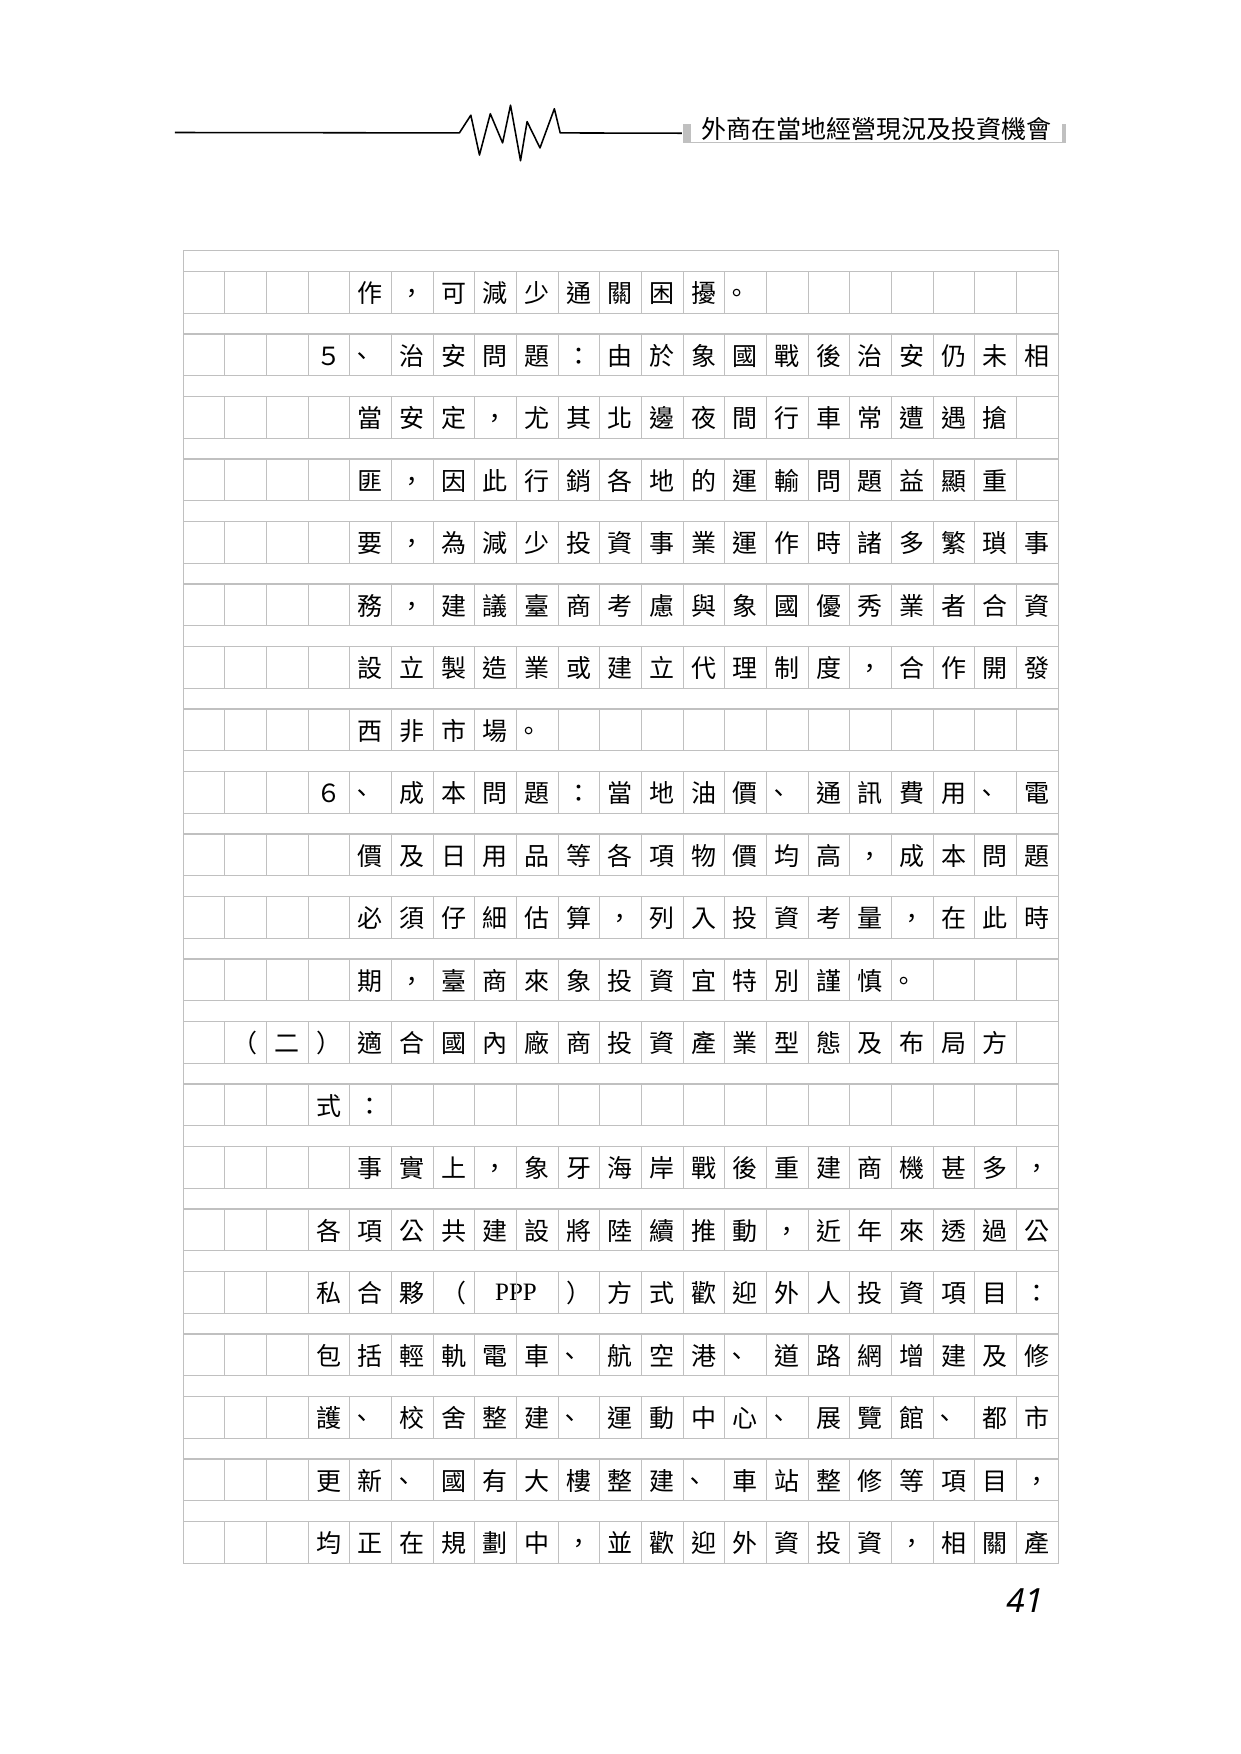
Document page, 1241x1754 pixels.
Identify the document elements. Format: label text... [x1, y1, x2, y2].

text [281, 439, 1058, 458]
text 列 [642, 897, 683, 938]
text ， [392, 960, 433, 1000]
text 地 [642, 460, 683, 500]
text [475, 1085, 516, 1125]
text 市 [434, 710, 474, 750]
text [934, 272, 974, 313]
text 事實上，象牙海岸戰後重建商機甚多，各項公共建設將陸續推動，近年來透過公私合夥（PPP）方式歡迎外人投資項目：包括輕軌電車、航空港、道路網增建及修護、校舍整建、運動中心、展覽館、都市更新、國有大樓整建、車站整修等項目，均正在規劃中，並歡迎外資投資，相關產業如建築業、水泥、工程材料、紙箱、砂石、電機業、塑膠包裝材料及3C家電等均有投資潛力。此外，當地農產品豐富，尤其腰果、橡膠、棉花、可可及咖啡等產量充足，亦適合農食品加工出口投資。另由於當地食用吳郭魚數量甚大，此間業者多向中國大陸進口冷凍魚品，我商可亦考慮來象國投資魚類養殖業，直接就近搶占當地內銷市場。 [281, 1314, 1058, 1333]
text 事實上，象牙海岸戰後重建商機甚多，各項公共建設將陸續推動，近年來透過公私合夥（PPP）方式歡迎外人投資項目：包括輕軌電車、航空港、道路網增建及修護、校舍整建、運動中心、展覽館、都市更新、國有大樓整建、車站整修等項目，均正在規劃中，並歡迎外資投資，相關產業如建築業、水泥、工程材料、紙箱、砂石、電機業、塑膠包裝材料及3C家電等均有投資潛力。此外，當地農產品豐富，尤其腰果、橡膠、棉花、可可及咖啡等產量充足，亦適合農食品加工出口投資。另由於當地食用吳郭魚數量甚大，此間業者多向中國大陸進口冷凍魚品，我商可亦考慮來象國投資魚類養殖業，直接就近搶占當地內銷市場。 [281, 1189, 1058, 1208]
text [892, 1085, 933, 1125]
text 立 [642, 647, 683, 688]
text 務 [350, 585, 391, 625]
text 少 [517, 272, 558, 313]
text 夜 [684, 397, 724, 438]
text 與 [684, 585, 724, 625]
text 當 [600, 772, 641, 813]
text [517, 1085, 558, 1125]
text 可 [434, 272, 474, 313]
text [281, 564, 1058, 583]
text 問 [475, 772, 516, 813]
text [207, 1064, 1058, 1083]
text 通 [559, 272, 599, 313]
text ， [475, 397, 516, 438]
text [207, 1001, 1058, 1021]
text 須 [392, 897, 433, 938]
text [434, 1085, 474, 1125]
text [281, 626, 1058, 646]
text 考 [600, 585, 641, 625]
text 必 [350, 897, 391, 938]
text 邊 [642, 397, 683, 438]
text [267, 1085, 308, 1125]
text 。 [725, 272, 766, 313]
text 代 [684, 647, 724, 688]
text 本 [934, 835, 974, 875]
text 價 [725, 772, 766, 813]
text 製 [434, 647, 474, 688]
text 資 [600, 522, 641, 563]
text [392, 1085, 433, 1125]
text [975, 1085, 1016, 1125]
text 此 [475, 460, 516, 500]
text 問 [475, 335, 516, 375]
text 高 [809, 835, 849, 875]
text 搶 [975, 397, 1016, 438]
text [767, 1085, 808, 1125]
text ， [850, 647, 891, 688]
text 合 [392, 1022, 433, 1063]
text ５ [309, 335, 349, 375]
text 慎 [850, 960, 891, 1000]
text 價 [350, 835, 391, 875]
text 宜 [684, 960, 724, 1000]
text 時 [809, 522, 849, 563]
text 益 [892, 460, 933, 500]
text 及 [850, 1022, 891, 1063]
text 電 [1017, 772, 1058, 813]
text 油 [684, 772, 724, 813]
text 理 [725, 647, 766, 688]
text [309, 835, 349, 875]
text 國 [434, 1022, 474, 1063]
text ６ [309, 772, 349, 813]
text 成 [892, 835, 933, 875]
text 其 [559, 397, 599, 438]
text 在 [934, 897, 974, 938]
text 均 [767, 835, 808, 875]
text [1017, 1022, 1058, 1063]
text [207, 1085, 224, 1125]
text 常 [850, 397, 891, 438]
text [281, 939, 1058, 958]
text 式 [309, 1085, 349, 1125]
text 題 [850, 460, 891, 500]
text 國 [767, 585, 808, 625]
text 為 [434, 522, 474, 563]
text 的 [684, 460, 724, 500]
text 產 [684, 1022, 724, 1063]
text [850, 272, 891, 313]
text 造 [475, 647, 516, 688]
text [1017, 272, 1058, 313]
text 謹 [809, 960, 849, 1000]
text 。 [517, 710, 558, 750]
text 態 [809, 1022, 849, 1063]
text 廠 [517, 1022, 558, 1063]
text 制 [767, 647, 808, 688]
text 業 [517, 647, 558, 688]
text [642, 1085, 683, 1125]
text 安 [392, 397, 433, 438]
text 優 [809, 585, 849, 625]
text [600, 1085, 641, 1125]
text 由 [600, 335, 641, 375]
text 等 [559, 835, 599, 875]
text [225, 1085, 266, 1125]
text 西 [350, 710, 391, 750]
text 算 [559, 897, 599, 938]
text 題 [517, 772, 558, 813]
text 匪 [350, 460, 391, 500]
text 物 [684, 835, 724, 875]
text [281, 751, 1058, 771]
text 關 [600, 272, 641, 313]
text 要 [350, 522, 391, 563]
text 遇 [934, 397, 974, 438]
text 輸 [767, 460, 808, 500]
text 商 [559, 1022, 599, 1063]
text 象 [684, 335, 724, 375]
text 、 [350, 772, 391, 813]
text 資 [642, 960, 683, 1000]
text 安 [892, 335, 933, 375]
text 地 [642, 772, 683, 813]
text 慮 [642, 585, 683, 625]
text [725, 1085, 766, 1125]
text 建 [434, 585, 474, 625]
text 商 [559, 585, 599, 625]
text 仔 [434, 897, 474, 938]
text 困 [642, 272, 683, 313]
text [281, 251, 1058, 271]
text [850, 1085, 891, 1125]
text [207, 1022, 224, 1063]
text 此 [975, 897, 1016, 938]
text 事實上，象牙海岸戰後重建商機甚多，各項公共建設將陸續推動，近年來透過公私合夥（PPP）方式歡迎外人投資項目：包括輕軌電車、航空港、道路網增建及修護、校舍整建、運動中心、展覽館、都市更新、國有大樓整建、車站整修等項目，均正在規劃中，並歡迎外資投資，相關產業如建築業、水泥、工程材料、紙箱、砂石、電機業、塑膠包裝材料及3C家電等均有投資潛力。此外，當地農產品豐富，尤其腰果、橡膠、棉花、可可及咖啡等產量充足，亦適合農食品加工出口投資。另由於當地食用吳郭魚數量甚大，此間業者多向中國大陸進口冷凍魚品，我商可亦考慮來象國投資魚類養殖業，直接就近搶占當地內銷市場。 [281, 1501, 1058, 1521]
text 資 [1017, 585, 1058, 625]
text [892, 272, 933, 313]
text 場 [475, 710, 516, 750]
text 後 [809, 335, 849, 375]
text 運 [725, 522, 766, 563]
text 臺 [517, 585, 558, 625]
text ， [850, 835, 891, 875]
text 本 [434, 772, 474, 813]
text 未 [975, 335, 1016, 375]
text 考 [809, 897, 849, 938]
text 及 [392, 835, 433, 875]
text [559, 1085, 599, 1125]
text 價 [725, 835, 766, 875]
text 北 [600, 397, 641, 438]
text 問 [975, 835, 1016, 875]
text 量 [850, 897, 891, 938]
text ： [559, 335, 599, 375]
text 建 [600, 647, 641, 688]
text [281, 689, 1058, 708]
text 來 [517, 960, 558, 1000]
text [281, 876, 1058, 896]
text 事實上，象牙海岸戰後重建商機甚多，各項公共建設將陸續推動，近年來透過公私合夥（PPP）方式歡迎外人投資項目：包括輕軌電車、航空港、道路網增建及修護、校舍整建、運動中心、展覽館、都市更新、國有大樓整建、車站整修等項目，均正在規劃中，並歡迎外資投資，相關產業如建築業、水泥、工程材料、紙箱、砂石、電機業、塑膠包裝材料及3C家電等均有投資潛力。此外，當地農產品豐富，尤其腰果、橡膠、棉花、可可及咖啡等產量充足，亦適合農食品加工出口投資。另由於當地食用吳郭魚數量甚大，此間業者多向中國大陸進口冷凍魚品，我商可亦考慮來象國投資魚類養殖業，直接就近搶占當地內銷市場。 [281, 1376, 1058, 1396]
text [975, 272, 1016, 313]
text 事 [1017, 522, 1058, 563]
text [281, 376, 1058, 396]
text 議 [475, 585, 516, 625]
text 二 [267, 1022, 308, 1063]
text 期 [350, 960, 391, 1000]
text 適 [350, 1022, 391, 1063]
text 品 [517, 835, 558, 875]
text 局 [934, 1022, 974, 1063]
text [281, 501, 1058, 521]
text 治 [850, 335, 891, 375]
text 題 [517, 335, 558, 375]
text 各 [600, 835, 641, 875]
text [309, 960, 349, 1000]
text [767, 272, 808, 313]
text 遭 [892, 397, 933, 438]
text 投 [725, 897, 766, 938]
text 日 [434, 835, 474, 875]
text ， [892, 897, 933, 938]
text 立 [392, 647, 433, 688]
text 秀 [850, 585, 891, 625]
text 投 [600, 960, 641, 1000]
text 業 [684, 522, 724, 563]
text 銷 [559, 460, 599, 500]
text 資 [642, 1022, 683, 1063]
text 行 [767, 397, 808, 438]
text 非 [392, 710, 433, 750]
text 費 [892, 772, 933, 813]
text 瑣 [975, 522, 1016, 563]
text （ [225, 1022, 266, 1063]
text 入 [684, 897, 724, 938]
text 臺 [434, 960, 474, 1000]
text 間 [725, 397, 766, 438]
text 合 [975, 585, 1016, 625]
text 作 [350, 272, 391, 313]
text 成 [392, 772, 433, 813]
text 時 [1017, 897, 1058, 938]
text 象 [559, 960, 599, 1000]
text 型 [767, 1022, 808, 1063]
text 項 [642, 835, 683, 875]
text 投 [600, 1022, 641, 1063]
text 用 [934, 772, 974, 813]
text [809, 272, 849, 313]
text 擾 [684, 272, 724, 313]
text [309, 272, 349, 313]
text 業 [725, 1022, 766, 1063]
text 定 [434, 397, 474, 438]
text 治 [392, 335, 433, 375]
text [281, 314, 1058, 333]
text 細 [475, 897, 516, 938]
text 估 [517, 897, 558, 938]
text [309, 897, 349, 938]
text 題 [1017, 835, 1058, 875]
text 、 [975, 772, 1016, 813]
text 當 [350, 397, 391, 438]
text [1017, 960, 1058, 1000]
text 事實上，象牙海岸戰後重建商機甚多，各項公共建設將陸續推動，近年來透過公私合夥（PPP）方式歡迎外人投資項目：包括輕軌電車、航空港、道路網增建及修護、校舍整建、運動中心、展覽館、都市更新、國有大樓整建、車站整修等項目，均正在規劃中，並歡迎外資投資，相關產業如建築業、水泥、工程材料、紙箱、砂石、電機業、塑膠包裝材料及3C家電等均有投資潛力。此外，當地農產品豐富，尤其腰果、橡膠、棉花、可可及咖啡等產量充足，亦適合農食品加工出口投資。另由於當地食用吳郭魚數量甚大，此間業者多向中國大陸進口冷凍魚品，我商可亦考慮來象國投資魚類養殖業，直接就近搶占當地內銷市場。 [281, 1251, 1058, 1271]
text 或 [559, 647, 599, 688]
text 安 [434, 335, 474, 375]
text 相 [1017, 335, 1058, 375]
text 布 [892, 1022, 933, 1063]
text 戰 [767, 335, 808, 375]
text 少 [517, 522, 558, 563]
text ， [392, 460, 433, 500]
text 通 [809, 772, 849, 813]
text 仍 [934, 335, 974, 375]
text [934, 960, 974, 1000]
text 用 [475, 835, 516, 875]
text 事實上，象牙海岸戰後重建商機甚多，各項公共建設將陸續推動，近年來透過公私合夥（PPP）方式歡迎外人投資項目：包括輕軌電車、航空港、道路網增建及修護、校舍整建、運動中心、展覽館、都市更新、國有大樓整建、車站整修等項目，均正在規劃中，並歡迎外資投資，相關產業如建築業、水泥、工程材料、紙箱、砂石、電機業、塑膠包裝材料及3C家電等均有投資潛力。此外，當地農產品豐富，尤其腰果、橡膠、棉花、可可及咖啡等產量充足，亦適合農食品加工出口投資。另由於當地食用吳郭魚數量甚大，此間業者多向中國大陸進口冷凍魚品，我商可亦考慮來象國投資魚類養殖業，直接就近搶占當地內銷市場。 [281, 1439, 1058, 1458]
text 事 [642, 522, 683, 563]
text ， [392, 585, 433, 625]
text 特 [725, 960, 766, 1000]
text 運 [725, 460, 766, 500]
text 方 [975, 1022, 1016, 1063]
text [684, 1085, 724, 1125]
text 諸 [850, 522, 891, 563]
text 重 [975, 460, 1016, 500]
text 問 [809, 460, 849, 500]
text 資 [767, 897, 808, 938]
text 尤 [517, 397, 558, 438]
text 內 [475, 1022, 516, 1063]
text 別 [767, 960, 808, 1000]
text 事實上，象牙海岸戰後重建商機甚多，各項公共建設將陸續推動，近年來透過公私合夥（PPP）方式歡迎外人投資項目：包括輕軌電車、航空港、道路網增建及修護、校舍整建、運動中心、展覽館、都市更新、國有大樓整建、車站整修等項目，均正在規劃中，並歡迎外資投資，相關產業如建築業、水泥、工程材料、紙箱、砂石、電機業、塑膠包裝材料及3C家電等均有投資潛力。此外，當地農產品豐富，尤其腰果、橡膠、棉花、可可及咖啡等產量充足，亦適合農食品加工出口投資。另由於當地食用吳郭魚數量甚大，此間業者多向中國大陸進口冷凍魚品，我商可亦考慮來象國投資魚類養殖業，直接就近搶占當地內銷市場。 [281, 1126, 1058, 1146]
text 作 [767, 522, 808, 563]
text ， [392, 272, 433, 313]
text [975, 960, 1016, 1000]
text ， [392, 522, 433, 563]
text ） [309, 1022, 349, 1063]
text 開 [975, 647, 1016, 688]
text 象 [725, 585, 766, 625]
text 、 [767, 772, 808, 813]
text 於 [642, 335, 683, 375]
text 國 [725, 335, 766, 375]
text [934, 1085, 974, 1125]
text 減 [475, 272, 516, 313]
text 顯 [934, 460, 974, 500]
text 投 [559, 522, 599, 563]
text 度 [809, 647, 849, 688]
text 發 [1017, 647, 1058, 688]
text 行 [517, 460, 558, 500]
text [809, 1085, 849, 1125]
text 車 [809, 397, 849, 438]
text 各 [600, 460, 641, 500]
text 。 [892, 960, 933, 1000]
text ： [350, 1085, 391, 1125]
text 業 [892, 585, 933, 625]
text 、 [350, 335, 391, 375]
text 作 [934, 647, 974, 688]
text 因 [434, 460, 474, 500]
text [281, 814, 1058, 833]
text 合 [892, 647, 933, 688]
text ， [600, 897, 641, 938]
text 訊 [850, 772, 891, 813]
text ： [559, 772, 599, 813]
text 商 [475, 960, 516, 1000]
text 繁 [934, 522, 974, 563]
text 減 [475, 522, 516, 563]
text 設 [350, 647, 391, 688]
text 多 [892, 522, 933, 563]
text 者 [934, 585, 974, 625]
text [1017, 1085, 1058, 1125]
